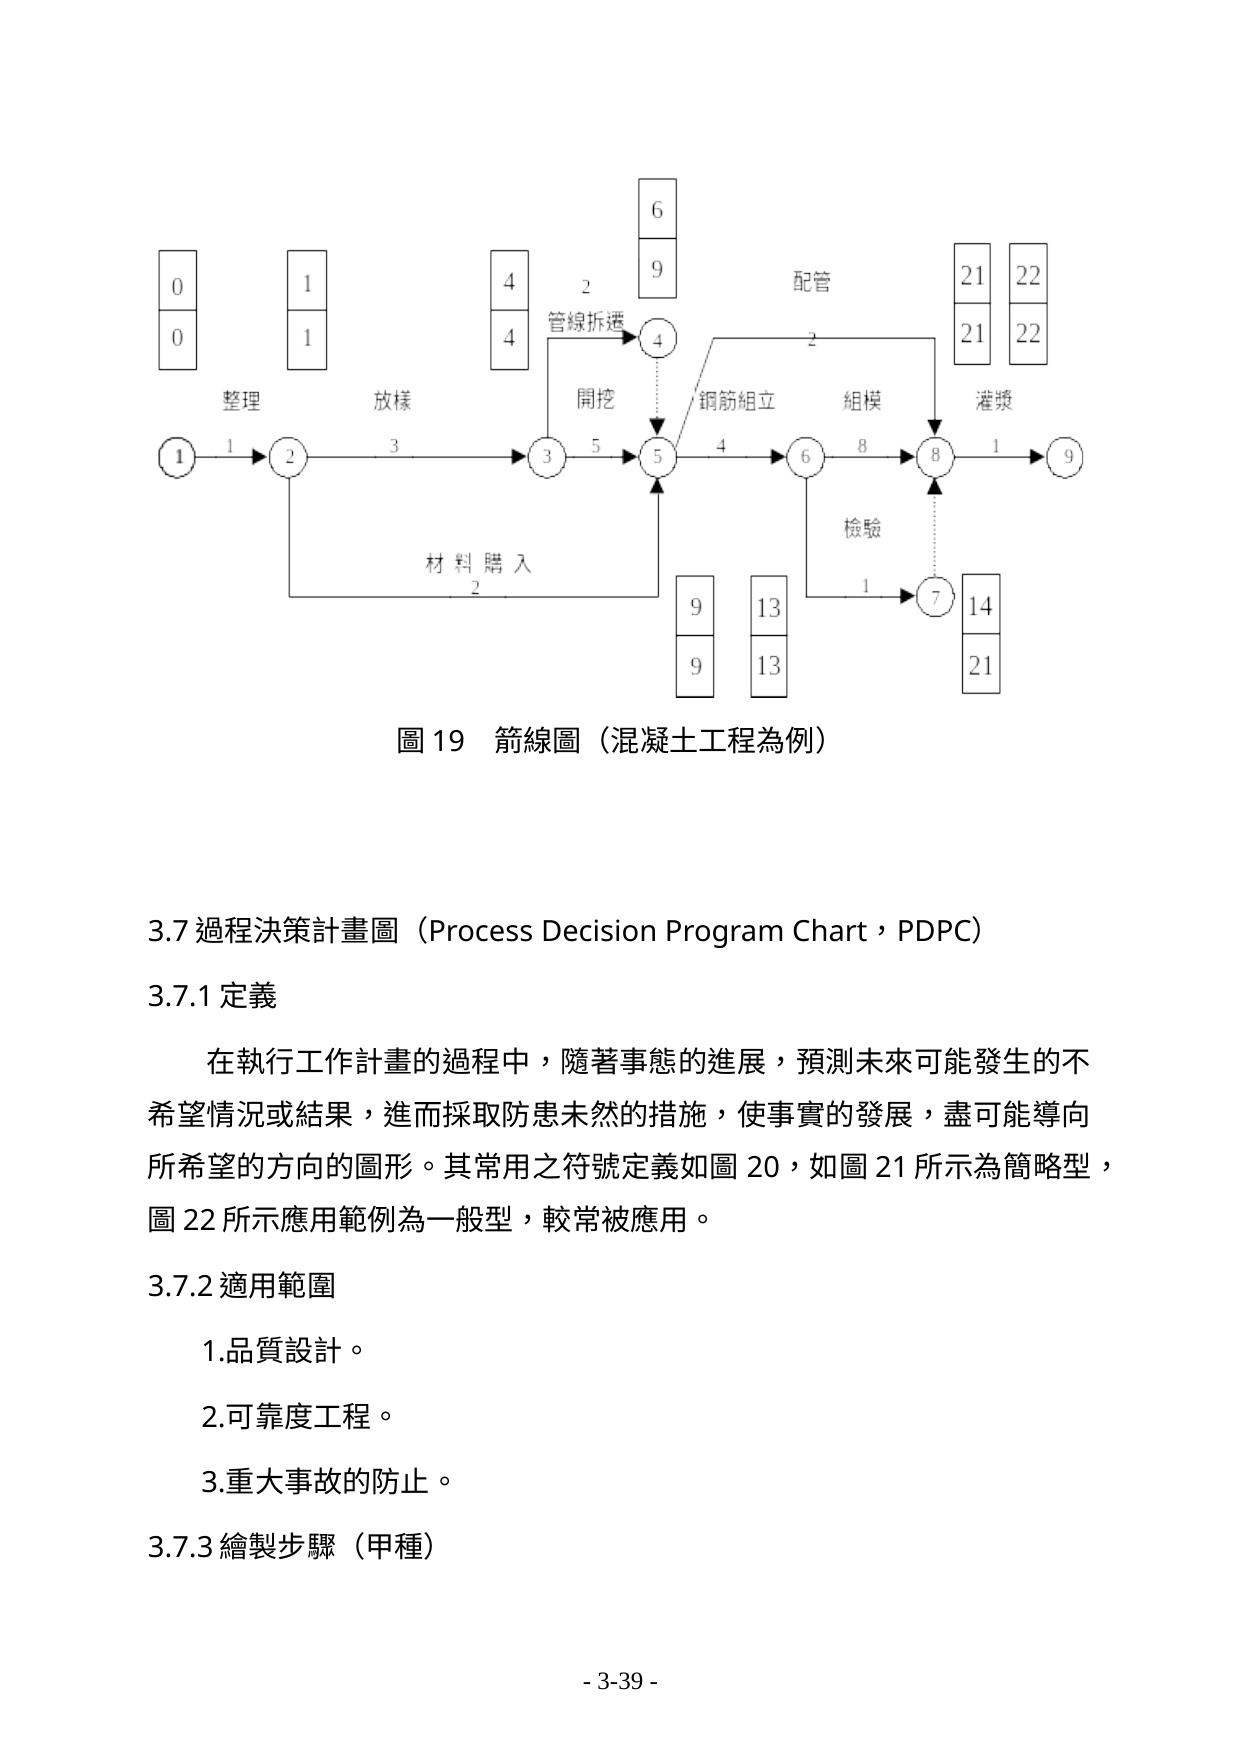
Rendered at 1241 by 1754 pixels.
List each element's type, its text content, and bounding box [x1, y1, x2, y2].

text 1.品質設計。 [201, 1328, 1092, 1370]
text 3.重大事故的防止。 [201, 1459, 1092, 1501]
subtitle 3.7過程決策計畫圖（Process Decision Program Chart，PDPC） [148, 908, 1092, 950]
text 在執行工作計畫的過程中，隨著事態的進展，預測未來可能發生的不希望情況或結果，進而採取防患未然的措施，使事實的發展，盡可能導向所希望的方向的圖形。其常用之符號定義如圖20，如圖21所示為簡略型，圖22所示應用範例為一般型，較常被應用。 [148, 1038, 1092, 1239]
subtitle 3.7.1定義 [148, 973, 1092, 1015]
subtitle 3.7.3繪製步驟（甲種） [148, 1524, 1092, 1566]
subtitle 3.7.2適用範圍 [148, 1262, 1092, 1305]
text 2.可靠度工程。 [201, 1393, 1092, 1436]
text 圖19 箭線圖（混凝土工程為例） [148, 718, 1092, 760]
